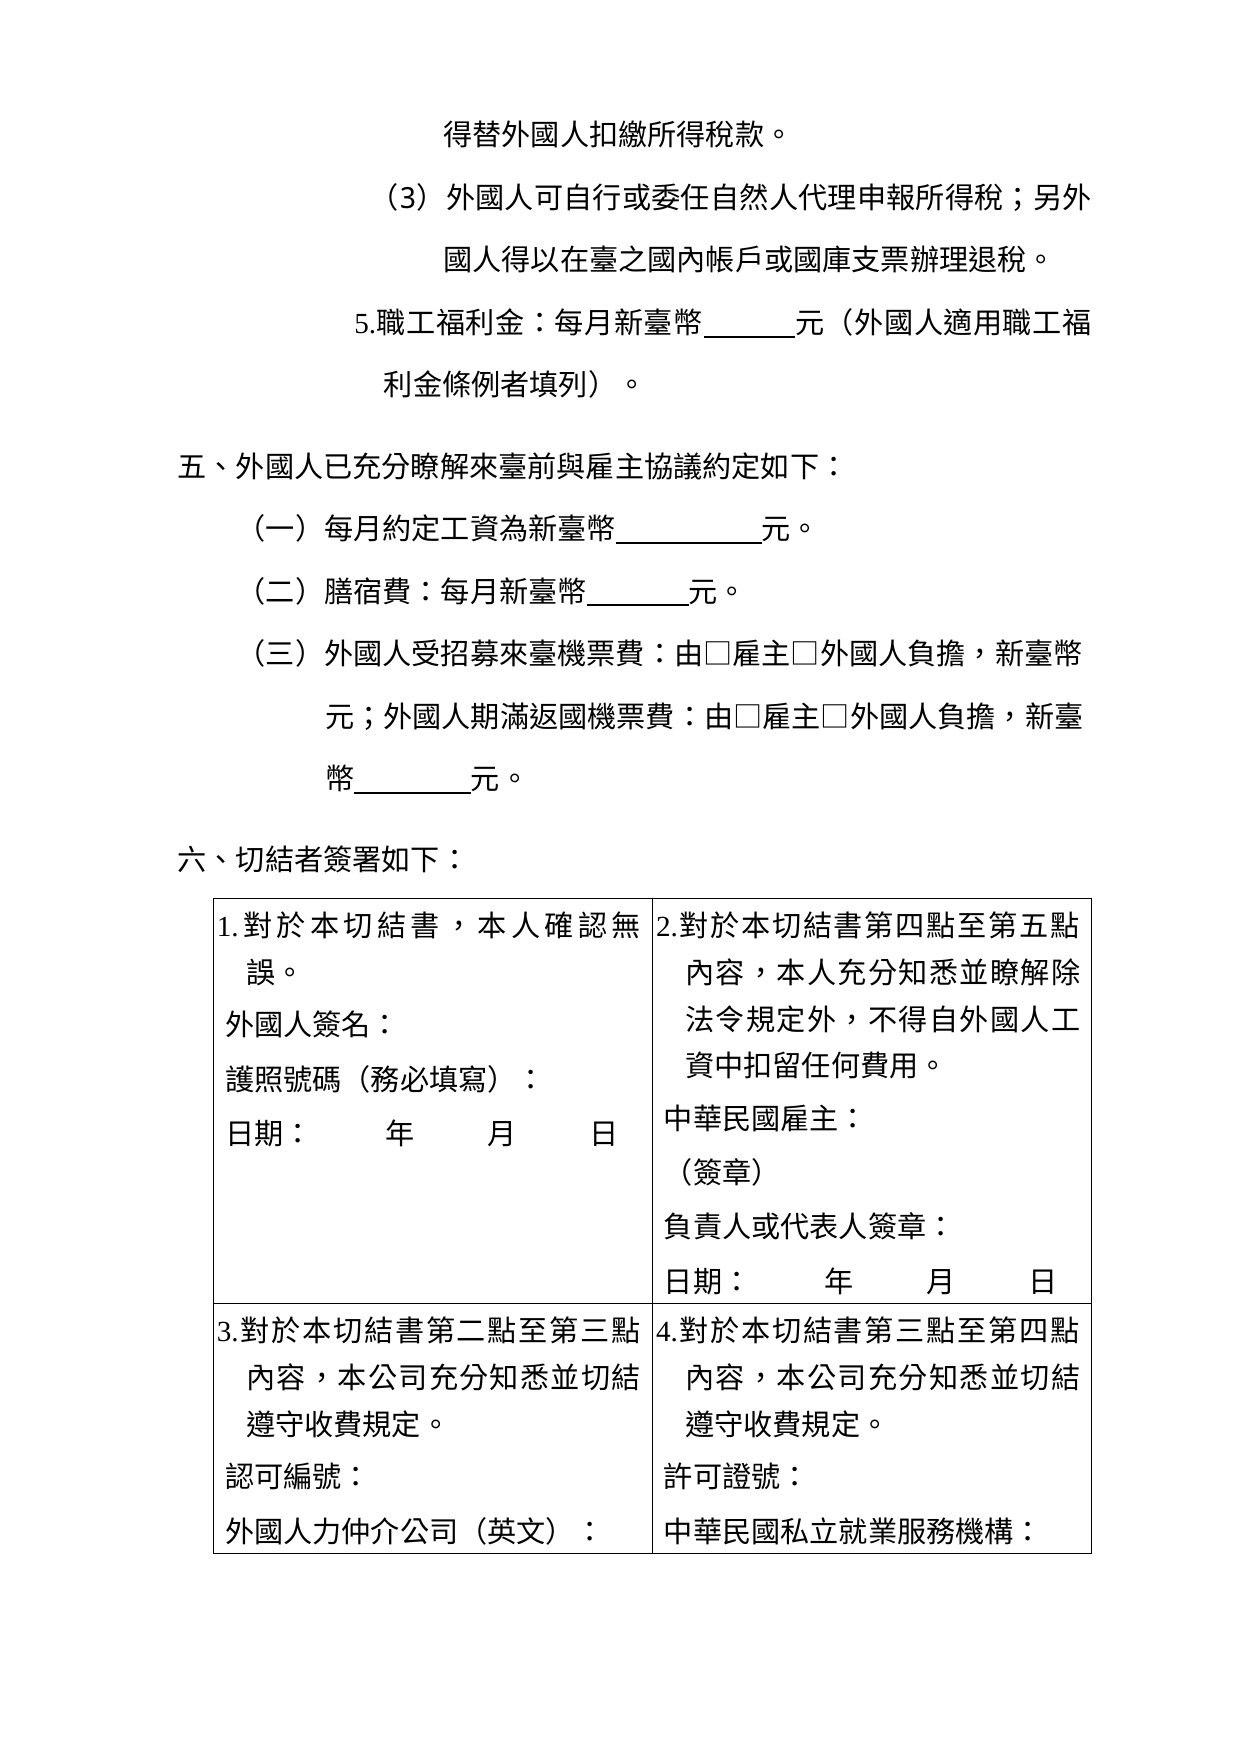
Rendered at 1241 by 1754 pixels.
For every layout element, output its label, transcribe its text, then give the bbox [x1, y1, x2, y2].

text 六、切結者簽署如下： [177, 816, 1092, 879]
text （一）每月約定工資為新臺幣 元。 [236, 485, 1092, 548]
text 五、外國人已充分瞭解來臺前與雇主協議約定如下： [177, 423, 1092, 485]
table_header 2.對於本切結書第四點至第五點內容，本人充分知悉並瞭解除法令規定外，不得自外國人工資中扣留任何費用。 中華民國雇主： （簽章） 負責人或代表人簽章： 日期： 年 月 日 [653, 899, 1091, 1303]
text （二）膳宿費：每月新臺幣 元。 [236, 548, 1092, 610]
table_header 1.對於本切結書，本人確認無誤。 外國人簽名： 護照號碼（務必填寫）： 日期： 年 月 日 [214, 899, 652, 1303]
text 得替外國人扣繳所得稅款。 [369, 91, 1092, 154]
table_cell 3.對於本切結書第二點至第三點內容，本公司充分知悉並切結遵守收費規定。 認可編號： 外國人力仲介公司（英文）： [214, 1304, 652, 1553]
text 5.職工福利金：每月新臺幣 元（外國人適用職工福利金條例者填列）。 [354, 279, 1092, 404]
table_cell 4.對於本切結書第三點至第四點內容，本公司充分知悉並切結遵守收費規定。 許可證號： 中華民國私立就業服務機構： [653, 1304, 1091, 1553]
text （3）外國人可自行或委任自然人代理申報所得稅；另外國人得以在臺之國內帳戶或國庫支票辦理退稅。 [369, 154, 1092, 279]
text （三）外國人受招募來臺機票費：由□雇主□外國人負擔，新臺幣 元；外國人期滿返國機票費：由□雇主□外國人負擔，新臺幣 元。 [236, 610, 1092, 798]
